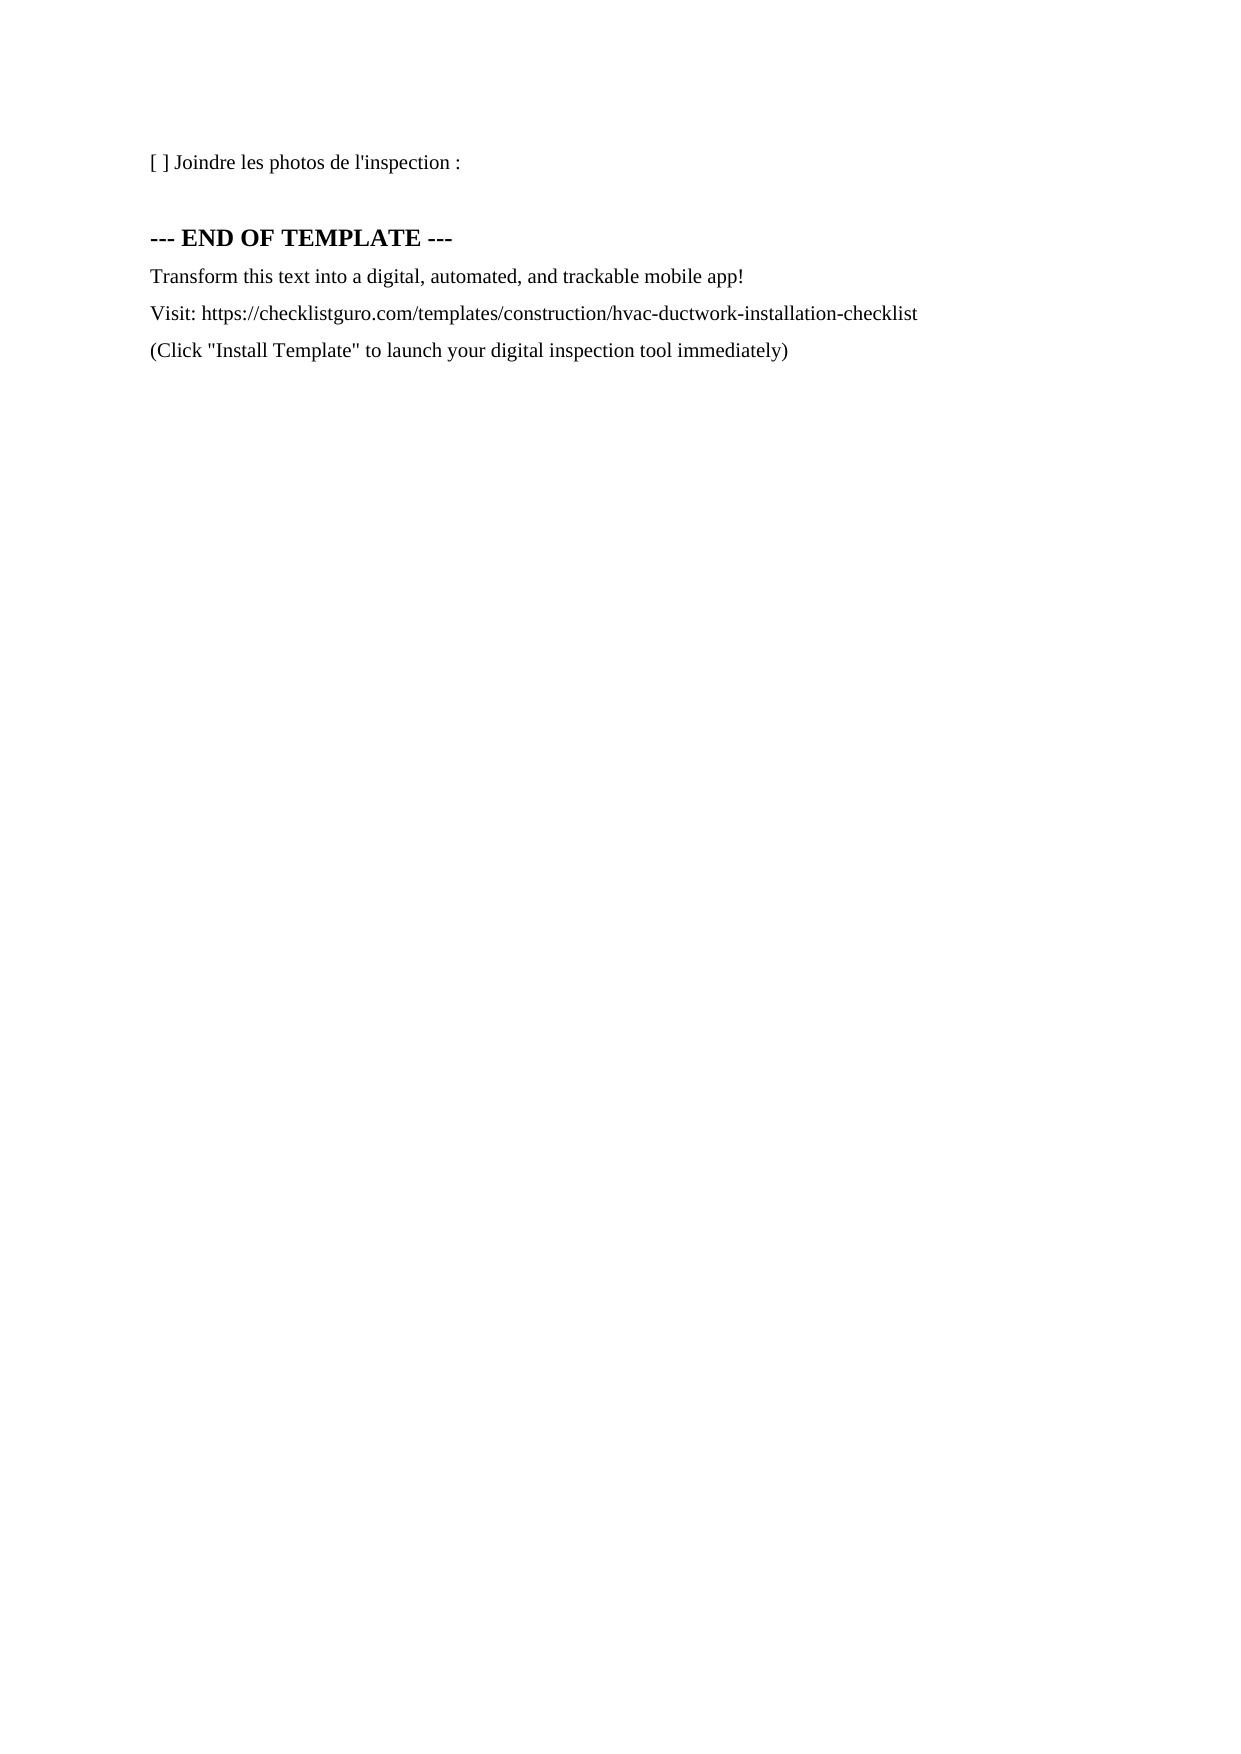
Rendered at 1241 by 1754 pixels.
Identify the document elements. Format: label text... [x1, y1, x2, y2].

text Visit: https://checklistguro.com/templates/construction/hvac-ductwork-installation-checklist [150, 301, 1090, 325]
text [ ] Joindre les photos de l'inspection : [150, 150, 1090, 174]
text (Click "Install Template" to launch your digital inspection tool immediately) [150, 337, 1090, 362]
text Transform this text into a digital, automated, and trackable mobile app! [150, 264, 1090, 288]
text --- END OF TEMPLATE --- [150, 223, 1090, 252]
